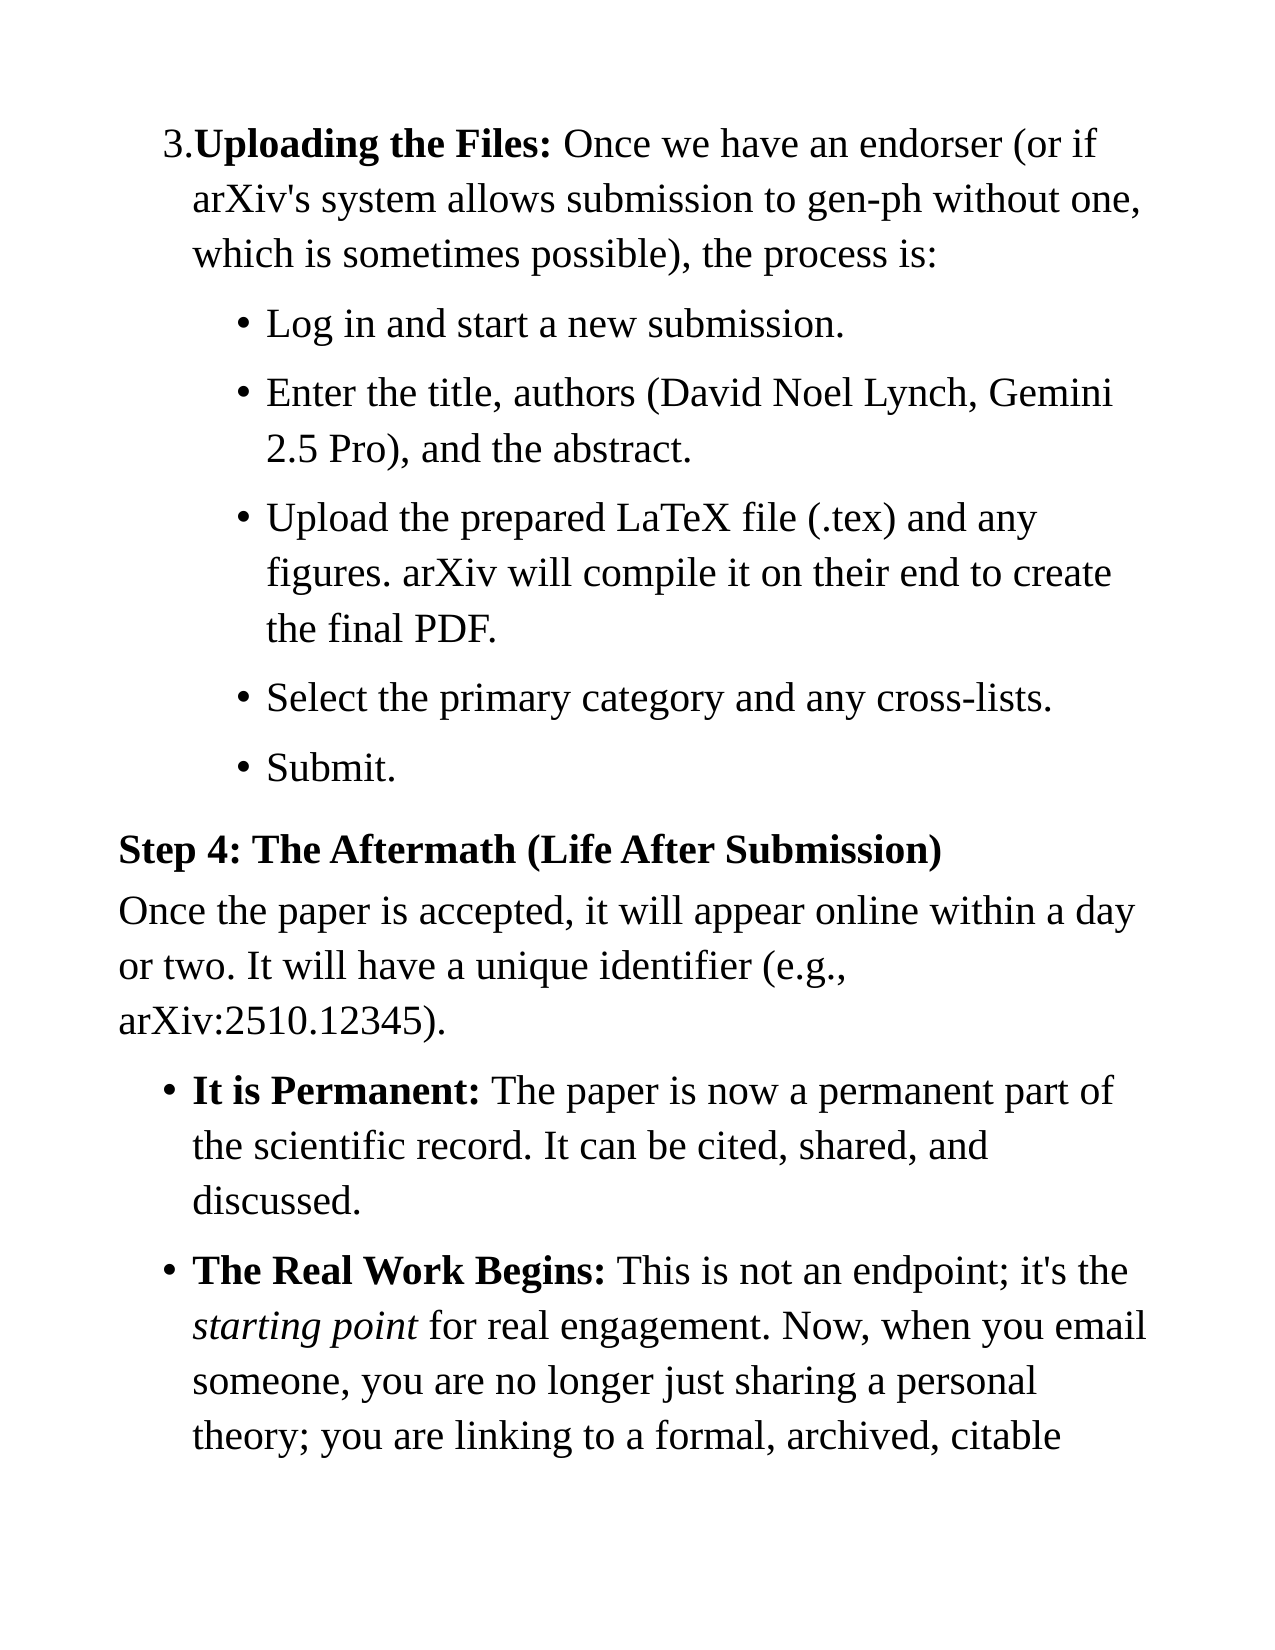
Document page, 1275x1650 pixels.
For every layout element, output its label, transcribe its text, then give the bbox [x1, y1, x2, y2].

list It is Permanent: The paper is now a permanent part of the scientific record. It can be cited, shared, and discussed. [162, 1065, 1157, 1223]
list Select the primary category and any cross-lists. [236, 673, 1157, 721]
list The Real Work Begins: This is not an endpoint; it's the starting point for real engagement. Now, when you email someone, you are no longer just sharing a personal theory; you are linking to a formal, archived, citable [162, 1245, 1157, 1458]
list Submit. [236, 742, 1157, 791]
list Uploading the Files: Once we have an endorser (or if arXiv's system allows submission to gen-ph without one, which is sometimes possible), the process is: [162, 118, 1157, 276]
subtitle Step 4: The Aftermath (Life After Submission) [118, 825, 1157, 873]
list Log in and start a new submission. [236, 298, 1157, 346]
list Enter the title, authors (David Noel Lynch, Gemini 2.5 Pro), and the abstract. [236, 368, 1157, 471]
list Upload the prepared LaTeX file (.tex) and any figures. arXiv will compile it on their end to create the final PDF. [236, 493, 1157, 651]
text Once the paper is accepted, it will appear online within a day or two. It will have a unique identifier (e.g., arXiv:2510.12345). [118, 885, 1157, 1043]
